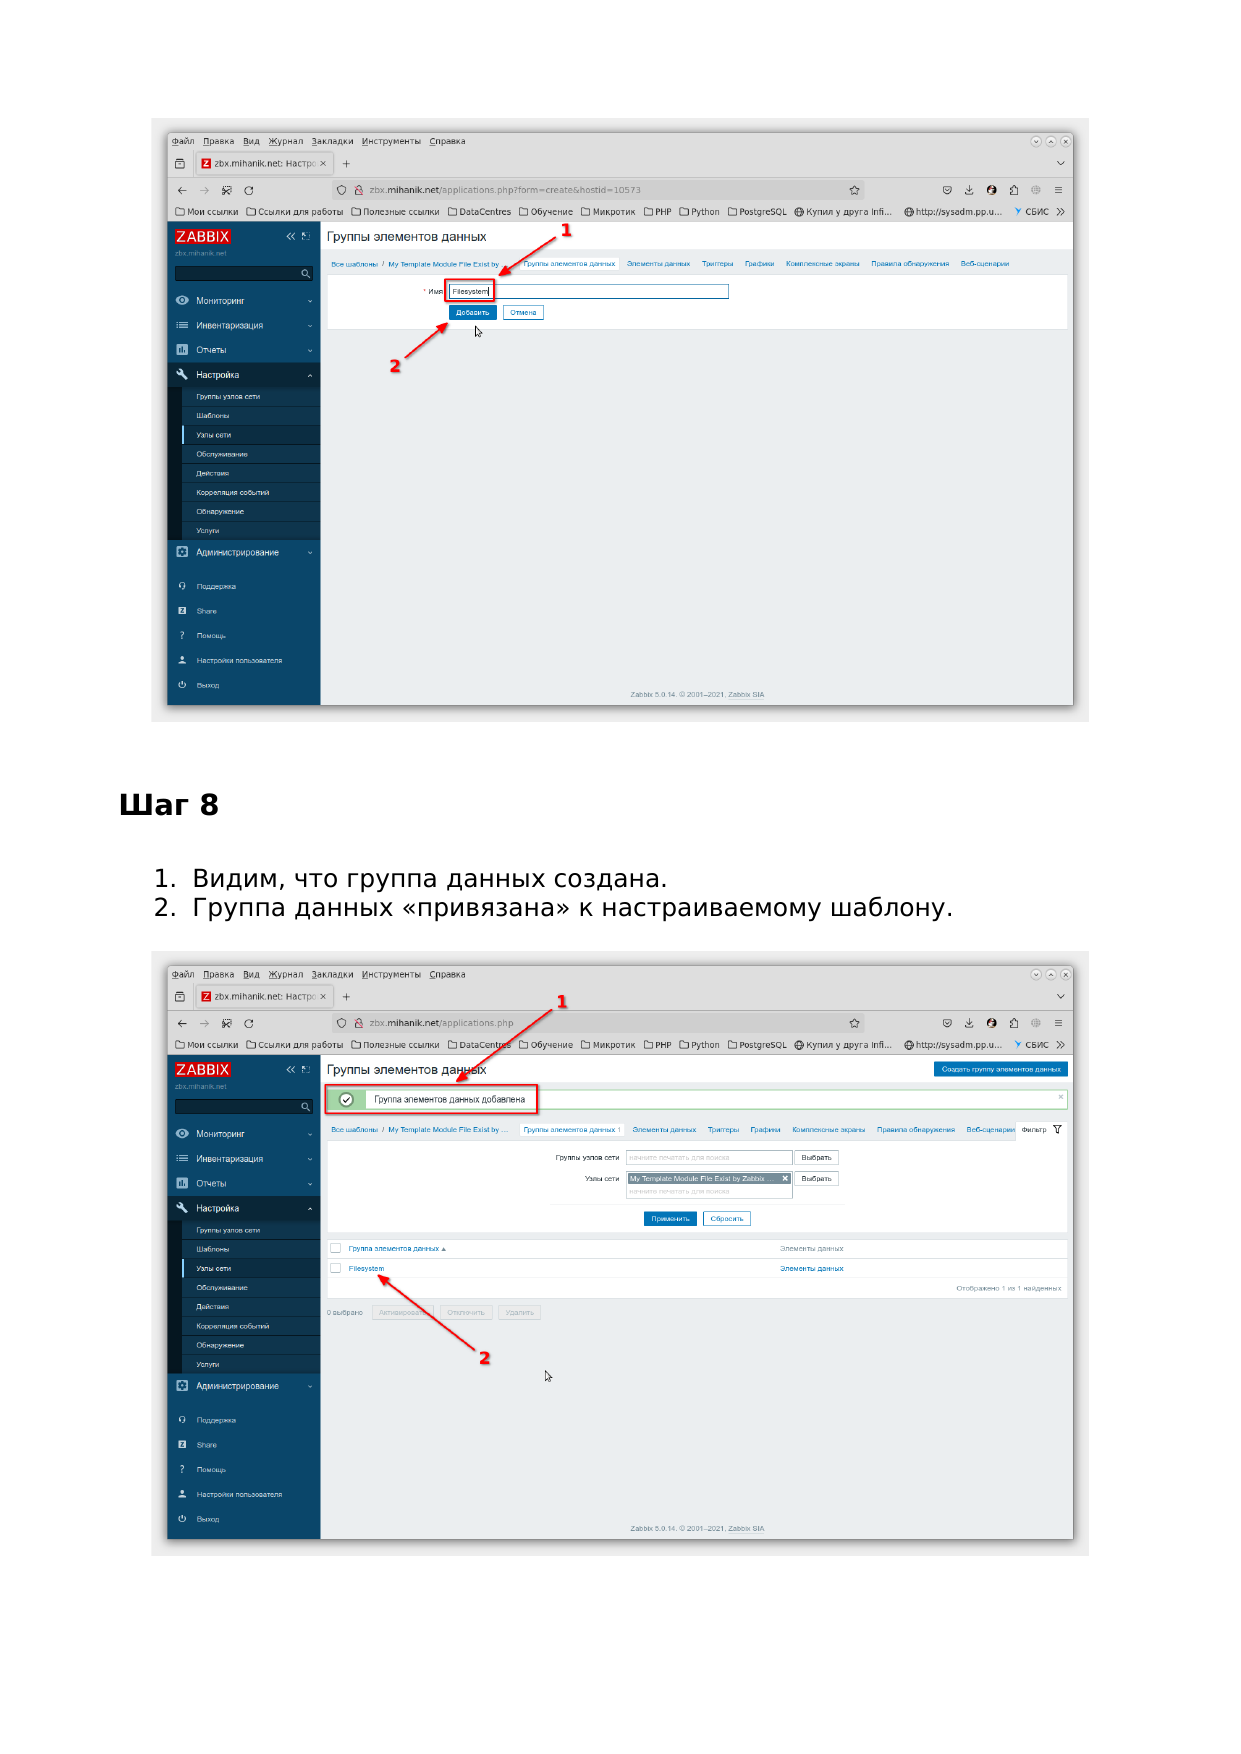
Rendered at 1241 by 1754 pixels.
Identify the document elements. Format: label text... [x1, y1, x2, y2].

subtitle Шаг 8 [118, 788, 1122, 822]
picture [151, 951, 1089, 1556]
list Видим, что группа данных создана. [177, 864, 1122, 893]
picture [151, 118, 1089, 722]
list Группа данных «привязана» к настраиваемому шаблону. [177, 893, 1122, 922]
